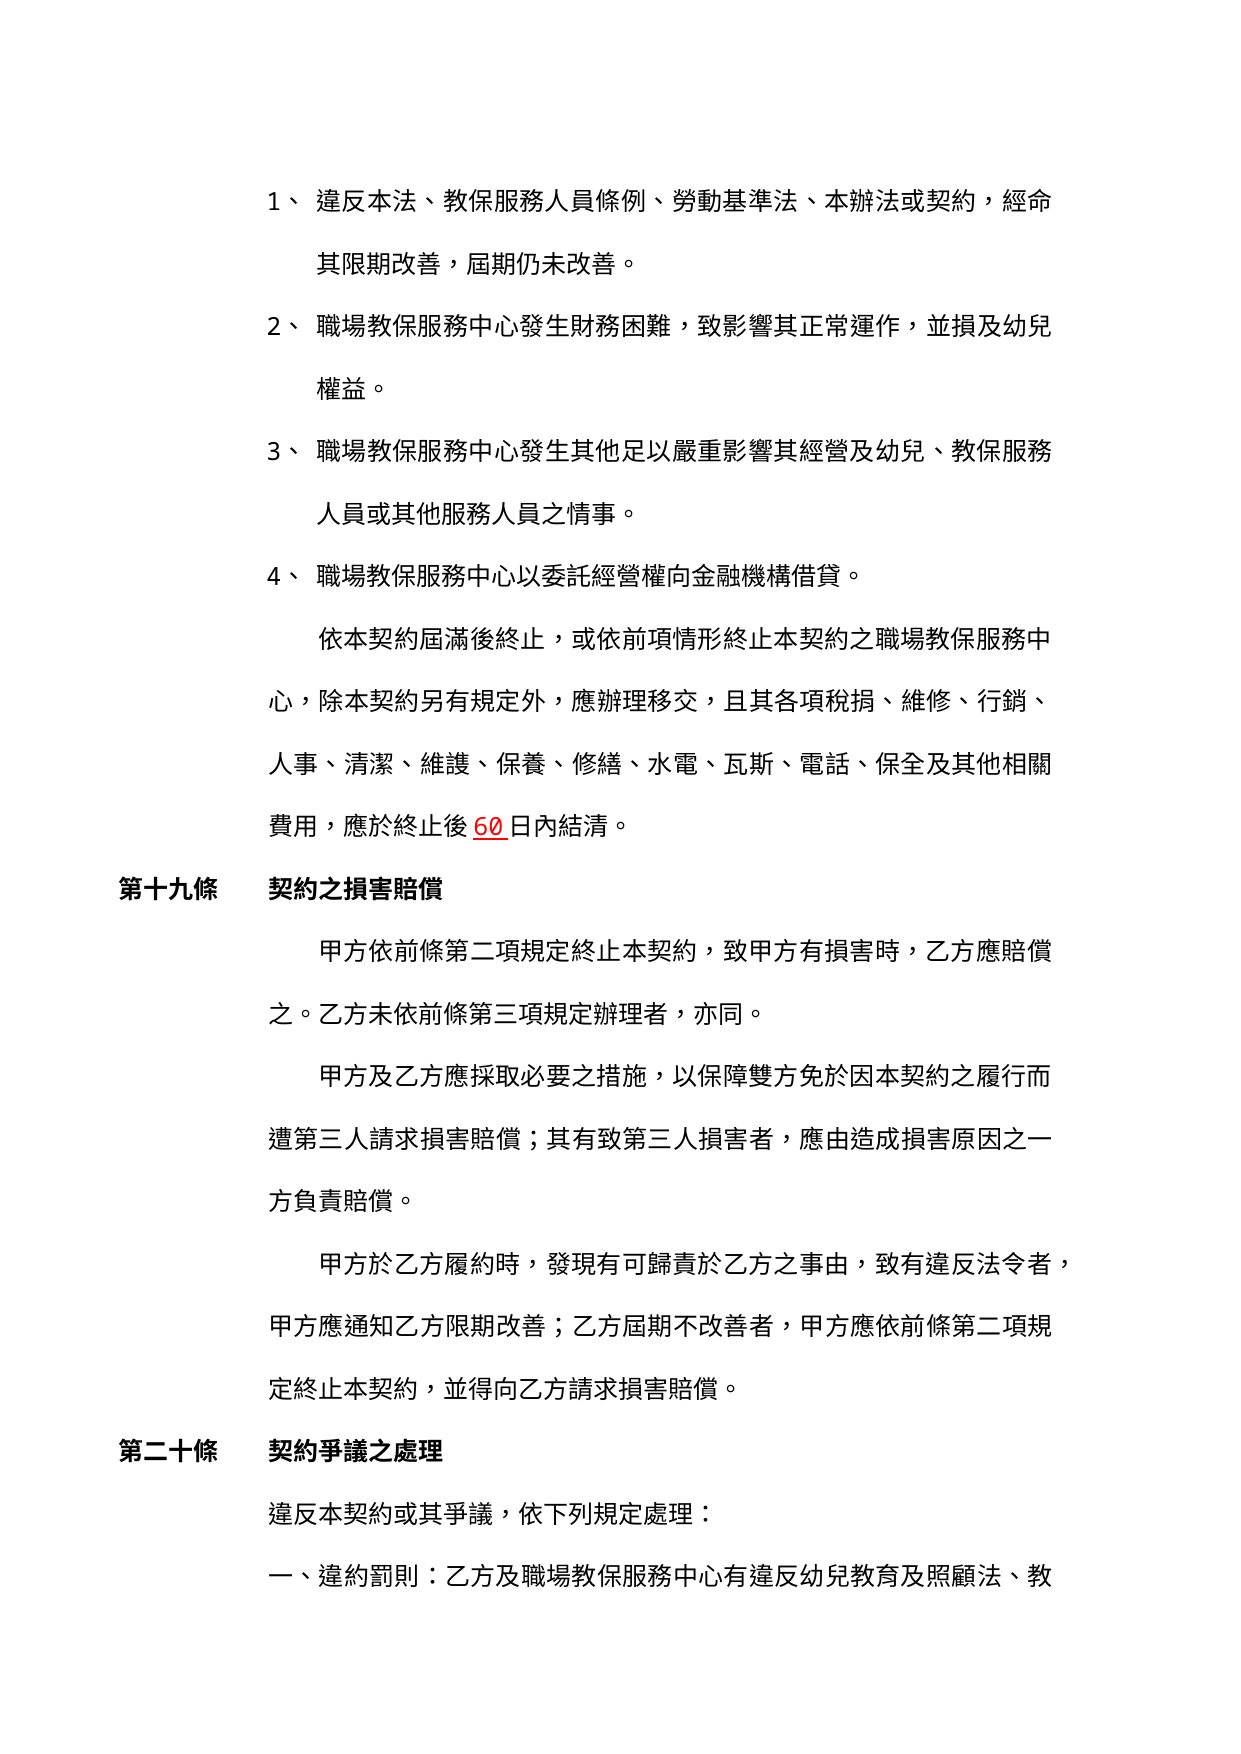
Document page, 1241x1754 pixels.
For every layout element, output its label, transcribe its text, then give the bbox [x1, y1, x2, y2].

text 依本契約屆滿後終止，或依前項情形終止本契約之職場教保服務中心，除本契約另有規定外，應辦理移交，且其各項稅捐、維修、行銷、人事、清潔、維謢、保養、修繕、水電、瓦斯、電話、保全及其他相關費用，應於終止後60日內結清。 [268, 596, 1053, 846]
list 職場教保服務中心發生其他足以嚴重影響其經營及幼兒、教保服務人員或其他服務人員之情事。 [266, 408, 1053, 533]
list 職場教保服務中心發生財務困難，致影響其正常運作，並損及幼兒權益。 [266, 283, 1053, 408]
text 甲方依前條第二項規定終止本契約，致甲方有損害時，乙方應賠償之。乙方未依前條第三項規定辦理者，亦同。 [268, 908, 1053, 1033]
text 甲方於乙方履約時，發現有可歸責於乙方之事由，致有違反法令者，甲方應通知乙方限期改善；乙方屆期不改善者，甲方應依前條第二項規定終止本契約，並得向乙方請求損害賠償。 [268, 1221, 1053, 1408]
text 第二十條 契約爭議之處理 [118, 1408, 1053, 1471]
list 職場教保服務中心以委託經營權向金融機構借貸。 [266, 533, 1053, 596]
list 違反本法、教保服務人員條例、勞動基準法、本辦法或契約，經命其限期改善，屆期仍未改善。 [266, 158, 1053, 283]
text 違反本契約或其爭議，依下列規定處理： [268, 1471, 1053, 1533]
text 甲方及乙方應採取必要之措施，以保障雙方免於因本契約之履行而遭第三人請求損害賠償；其有致第三人損害者，應由造成損害原因之一方負責賠償。 [268, 1033, 1053, 1221]
text 第十九條 契約之損害賠償 [118, 846, 1053, 908]
text 一、違約罰則：乙方及職場教保服務中心有違反幼兒教育及照顧法、教 [268, 1533, 1053, 1596]
